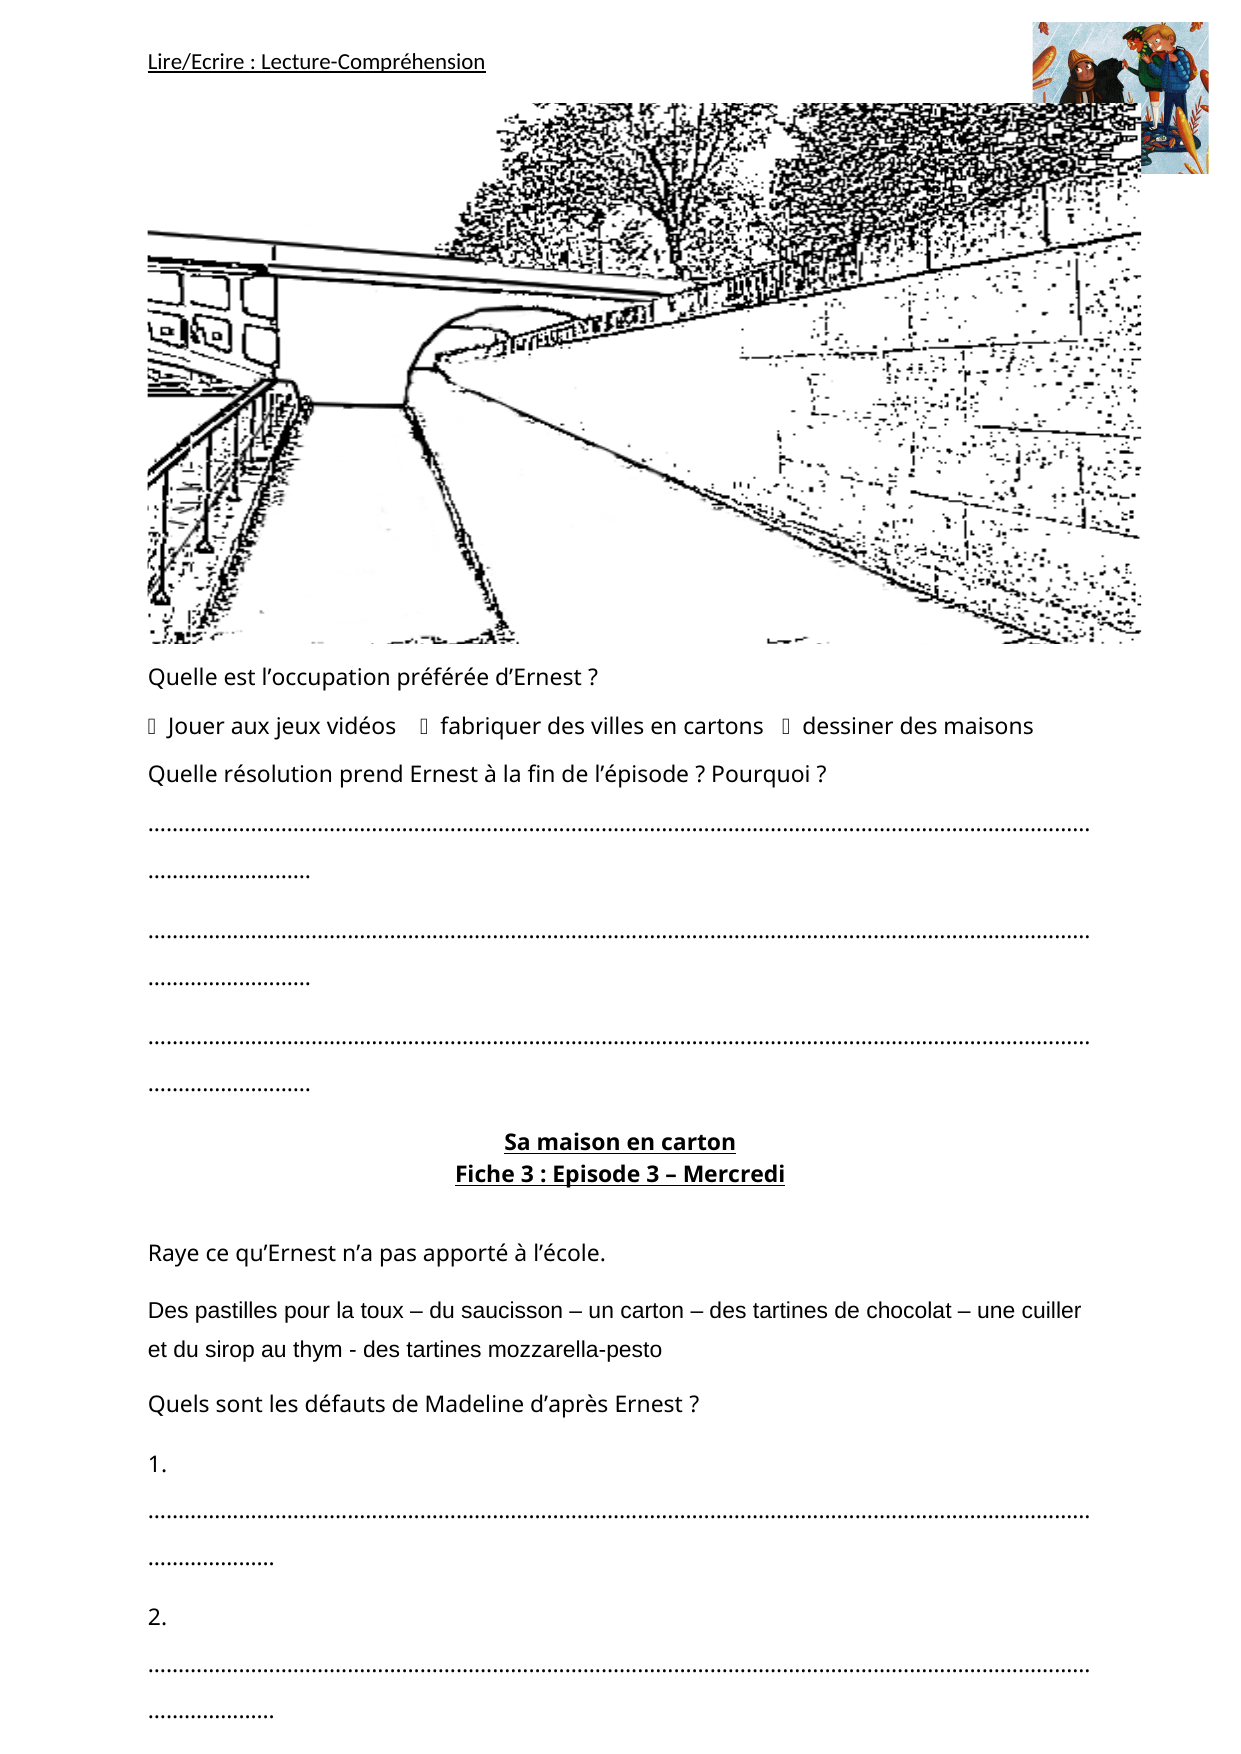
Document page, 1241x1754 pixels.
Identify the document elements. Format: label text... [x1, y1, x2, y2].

text ………………………………………………………………………………………………………………………………………………………………… [148, 913, 1092, 992]
text Sa maison en carton [148, 1126, 1092, 1157]
text  Jouer aux jeux vidéos  fabriquer des villes en cartons  dessiner des maisons [148, 709, 1092, 741]
text Fiche 3 : Episode 3 – Mercredi [148, 1158, 1092, 1189]
text ………………………………………………………………………………………………………………………………………………………………… [148, 1020, 1092, 1098]
text 1. …………………………………………………………………………………………………………………………………………………………… [148, 1447, 1092, 1572]
text Raye ce qu’Ernest n’a pas apporté à l’école. [148, 1237, 1092, 1268]
text Des pastilles pour la toux – du saucisson – un carton – des tartines de chocolat – une cuiller et du sirop au thym - des tartines mozzarella-pesto [148, 1297, 1092, 1362]
text Quels sont les défauts de Madeline d’après Ernest ? [148, 1388, 1092, 1419]
text 2. …………………………………………………………………………………………………………………………………………………………… [148, 1601, 1092, 1726]
text Quelle est l’occupation préférée d’Ernest ? [148, 661, 1092, 692]
text ………………………………………………………………………………………………………………………………………………………………… [148, 807, 1092, 885]
text Quelle résolution prend Ernest à la fin de l’épisode ? Pourquoi ? [148, 758, 1092, 790]
